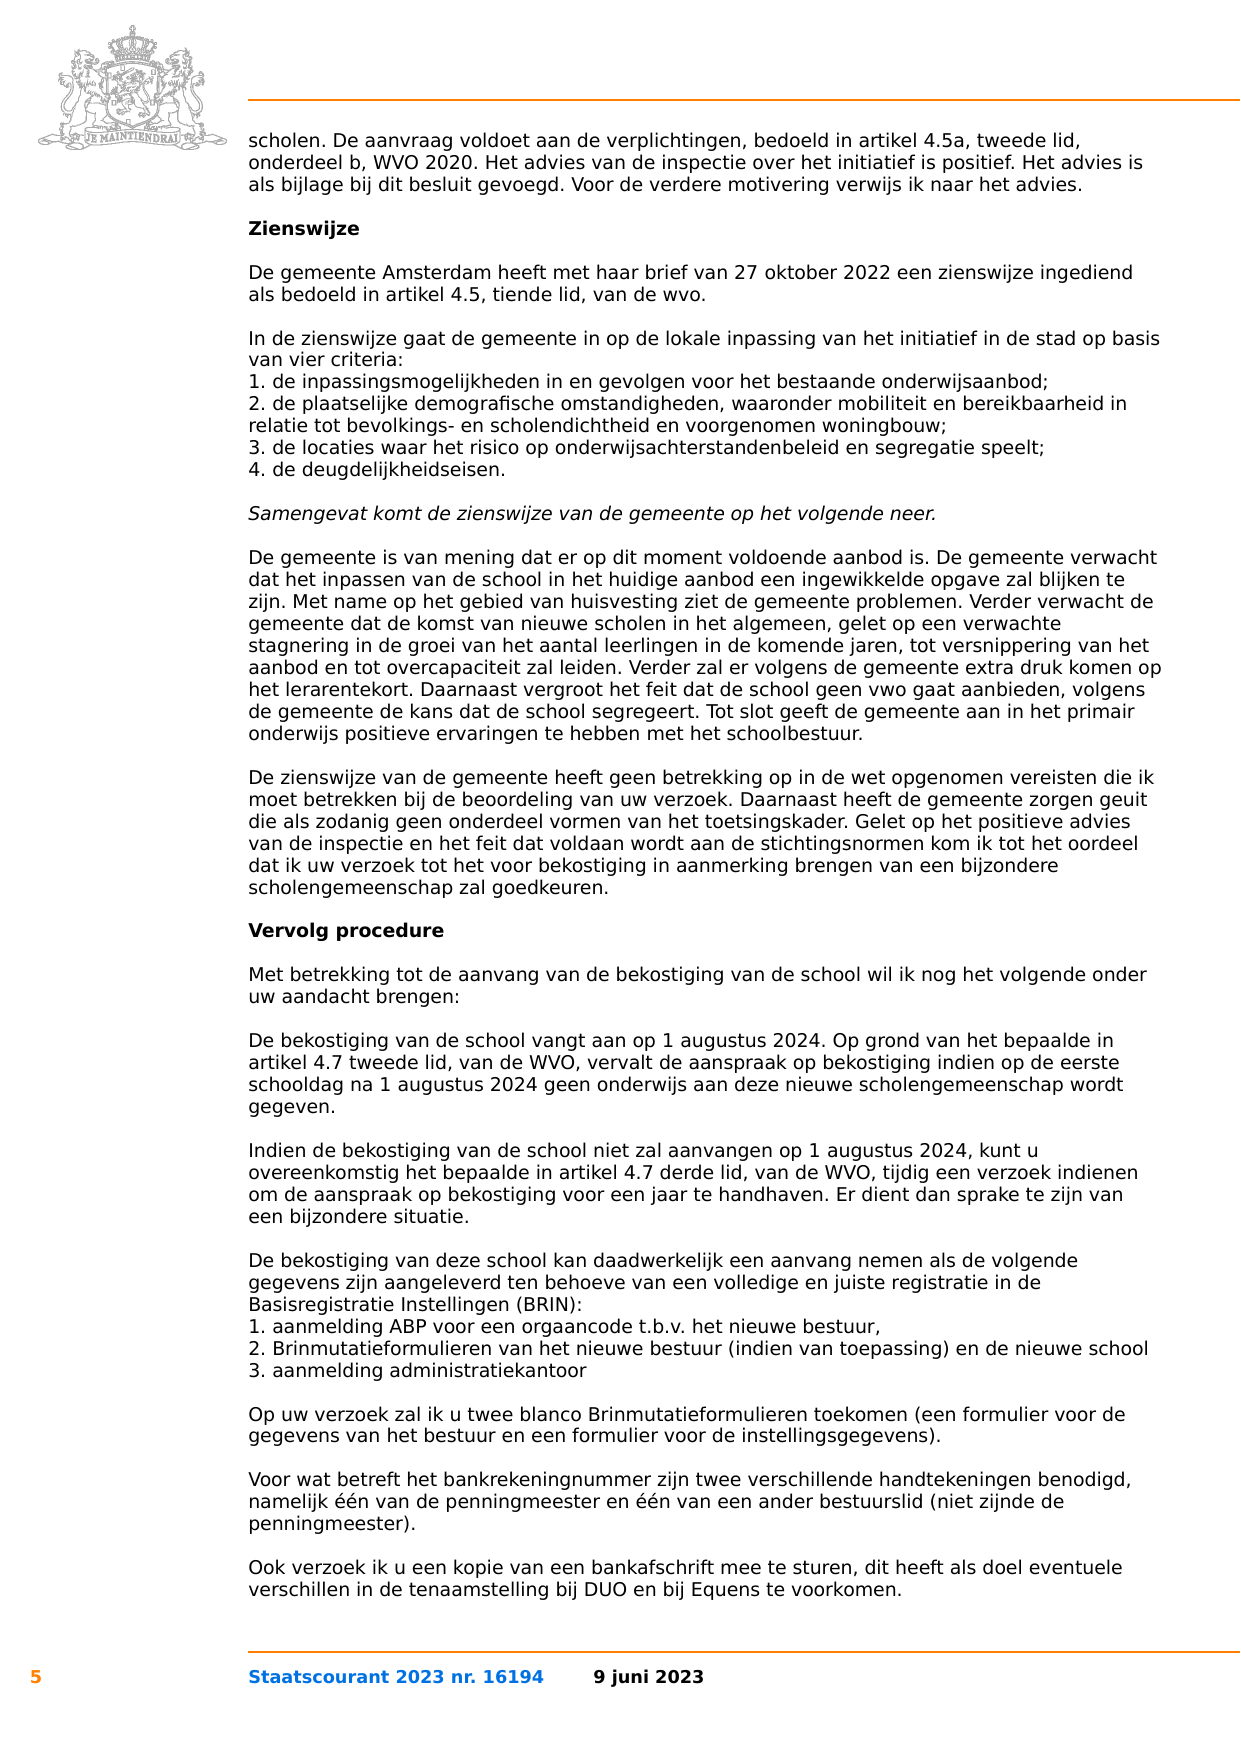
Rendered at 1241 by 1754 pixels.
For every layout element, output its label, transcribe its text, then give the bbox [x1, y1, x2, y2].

text scholen. De aanvraag voldoet aan de verplichtingen, bedoeld in artikel 4.5a, tweede lid, onderdeel b, WVO 2020. Het advies van de inspectie over het initiatief is positief. Het advies is als bijlage bij dit besluit gevoegd. Voor de verdere motivering verwijs ik naar het advies. [248, 130, 1163, 196]
text De zienswijze van de gemeente heeft geen betrekking op in de wet opgenomen vereisten die ik moet betrekken bij de beoordeling van uw verzoek. Daarnaast heeft de gemeente zorgen geuit die als zodanig geen onderdeel vormen van het toetsingskader. Gelet op het positieve advies van de inspectie en het feit dat voldaan wordt aan de stichtingsnormen kom ik tot het oordeel dat ik uw verzoek tot het voor bekostiging in aanmerking brengen van een bijzondere scholengemeenschap zal goedkeuren. [248, 767, 1163, 898]
text Met betrekking tot de aanvang van de bekostiging van de school wil ik nog het volgende onder uw aandacht brengen: [248, 964, 1163, 1008]
text De gemeente is van mening dat er op dit moment voldoende aanbod is. De gemeente verwacht dat het inpassen van de school in het huidige aanbod een ingewikkelde opgave zal blijken te zijn. Met name op het gebied van huisvesting ziet de gemeente problemen. Verder verwacht de gemeente dat de komst van nieuwe scholen in het algemeen, gelet op een verwachte stagnering in de groei van het aantal leerlingen in de komende jaren, tot versnippering van het aanbod en tot overcapaciteit zal leiden. Verder zal er volgens de gemeente extra druk komen op het lerarentekort. Daarnaast vergroot het feit dat de school geen vwo gaat aanbieden, volgens de gemeente de kans dat de school segregeert. Tot slot geeft de gemeente aan in het primair onderwijs positieve ervaringen te hebben met het schoolbestuur. [248, 547, 1163, 745]
text Op uw verzoek zal ik u twee blanco Brinmutatieformulieren toekomen (een formulier voor de gegevens van het bestuur en een formulier voor de instellingsgegevens). [248, 1403, 1163, 1447]
text De bekostiging van deze school kan daadwerkelijk een aanvang nemen als de volgende gegevens zijn aangeleverd ten behoeve van een volledige en juiste registratie in de Basisregistratie Instellingen (BRIN): [248, 1250, 1163, 1316]
text Indien de bekostiging van de school niet zal aanvangen op 1 augustus 2024, kunt u overeenkomstig het bepaalde in artikel 4.7 derde lid, van de WVO, tijdig een verzoek indienen om de aanspraak op bekostiging voor een jaar te handhaven. Er dient dan sprake te zijn van een bijzondere situatie. [248, 1140, 1163, 1228]
text De bekostiging van de school vangt aan op 1 augustus 2024. Op grond van het bepaalde in artikel 4.7 tweede lid, van de WVO, vervalt de aanspraak op bekostiging indien op de eerste schooldag na 1 augustus 2024 geen onderwijs aan deze nieuwe scholengemeenschap wordt gegeven. [248, 1030, 1163, 1118]
text Voor wat betreft het bankrekeningnummer zijn twee verschillende handtekeningen benodigd, namelijk één van de penningmeester en één van een ander bestuurslid (niet zijnde de penningmeester). [248, 1469, 1163, 1535]
text Ook verzoek ik u een kopie van een bankafschrift mee te sturen, dit heeft als doel eventuele verschillen in de tenaamstelling bij DUO en bij Equens te voorkomen. [248, 1557, 1163, 1601]
text 1. aanmelding ABP voor een orgaancode t.b.v. het nieuwe bestuur, [248, 1316, 1163, 1338]
text 3. de locaties waar het risico op onderwijsachterstandenbeleid en segregatie speelt; [248, 437, 1163, 459]
text 3. aanmelding administratiekantoor [248, 1359, 1163, 1382]
picture [38, 25, 227, 150]
subtitle Vervolg procedure [248, 920, 1163, 942]
text 4. de deugdelijkheidseisen. [248, 459, 1163, 481]
subtitle Samengevat komt de zienswijze van de gemeente op het volgende neer. [248, 503, 1163, 525]
text De gemeente Amsterdam heeft met haar brief van 27 oktober 2022 een zienswijze ingediend als bedoeld in artikel 4.5, tiende lid, van de wvo. [248, 262, 1163, 306]
subtitle Zienswijze [248, 218, 1163, 240]
text In de zienswijze gaat de gemeente in op de lokale inpassing van het initiatief in de stad op basis van vier criteria: [248, 327, 1163, 371]
text 1. de inpassingsmogelijkheden in en gevolgen voor het bestaande onderwijsaanbod; [248, 371, 1163, 393]
text 2. de plaatselijke demografische omstandigheden, waaronder mobiliteit en bereikbaarheid in relatie tot bevolkings- en scholendichtheid en voorgenomen woningbouw; [248, 393, 1163, 437]
text 2. Brinmutatieformulieren van het nieuwe bestuur (indien van toepassing) en de nieuwe school [248, 1338, 1163, 1359]
